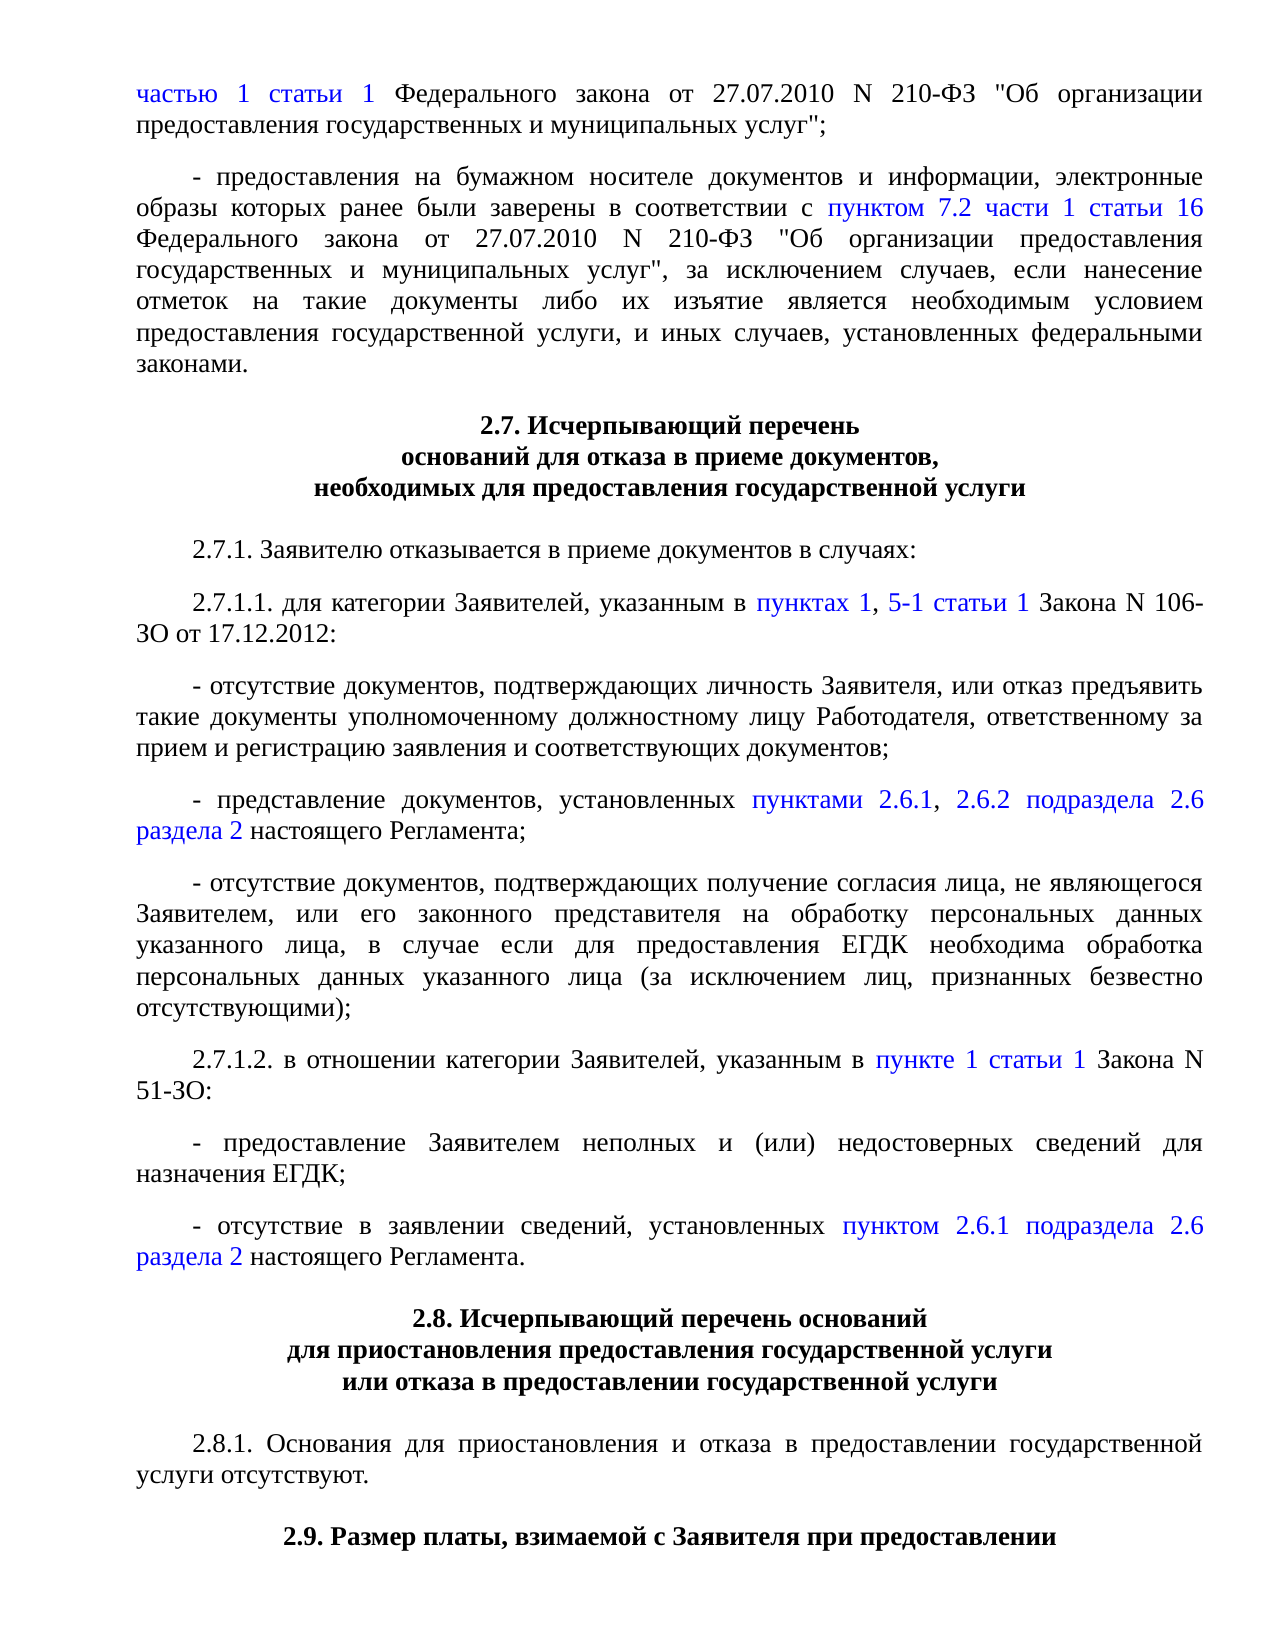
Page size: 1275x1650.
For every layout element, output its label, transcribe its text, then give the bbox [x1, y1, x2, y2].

text 2.8.1. Основания для приостановления и отказа в предоставлении государственной услуги отсутствуют. [136, 1427, 1204, 1489]
subtitle 2.9. Размер платы, взимаемой с Заявителя при предоставлении [136, 1520, 1204, 1552]
text оснований для отказа в приеме документов, [136, 440, 1204, 471]
text - отсутствие документов, подтверждающих получение согласия лица, не являющегося Заявителем, или его законного представителя на обработку персональных данных указанного лица, в случае если для предоставления ЕГДК необходима обработка персональных данных указанного лица (за исключением лиц, признанных безвестно отсутствующими); [136, 866, 1204, 1022]
text - предоставление Заявителем неполных и (или) недостоверных сведений для назначения ЕГДК; [136, 1126, 1204, 1188]
subtitle 2.8. Исчерпывающий перечень оснований [136, 1302, 1204, 1333]
text 2.7.1.1. для категории Заявителей, указанным в пунктах 1, 5-1 статьи 1 Закона N 106-ЗО от 17.12.2012: [136, 586, 1204, 648]
text 2.7.1. Заявителю отказывается в приеме документов в случаях: [136, 534, 1204, 565]
text необходимых для предоставления государственной услуги [136, 471, 1204, 502]
text частью 1 статьи 1 Федерального закона от 27.07.2010 N 210-ФЗ "Об организации предоставления государственных и муниципальных услуг"; [136, 77, 1204, 139]
text - предоставления на бумажном носителе документов и информации, электронные образы которых ранее были заверены в соответствии с пунктом 7.2 части 1 статьи 16 Федерального закона от 27.07.2010 N 210-ФЗ "Об организации предоставления государственных и муниципальных услуг", за исключением случаев, если нанесение отметок на такие документы либо их изъятие является необходимым условием предоставления государственной услуги, и иных случаев, установленных федеральными законами. [136, 160, 1204, 378]
text или отказа в предоставлении государственной услуги [136, 1365, 1204, 1396]
text 2.7.1.2. в отношении категории Заявителей, указанным в пункте 1 статьи 1 Закона N 51-ЗО: [136, 1043, 1204, 1105]
subtitle 2.7. Исчерпывающий перечень [136, 409, 1204, 440]
text - представление документов, установленных пунктами 2.6.1, 2.6.2 подраздела 2.6 раздела 2 настоящего Регламента; [136, 783, 1204, 845]
text для приостановления предоставления государственной услуги [136, 1333, 1204, 1365]
text - отсутствие в заявлении сведений, установленных пунктом 2.6.1 подраздела 2.6 раздела 2 настоящего Регламента. [136, 1209, 1204, 1271]
text - отсутствие документов, подтверждающих личность Заявителя, или отказ предъявить такие документы уполномоченному должностному лицу Работодателя, ответственному за прием и регистрацию заявления и соответствующих документов; [136, 669, 1204, 762]
